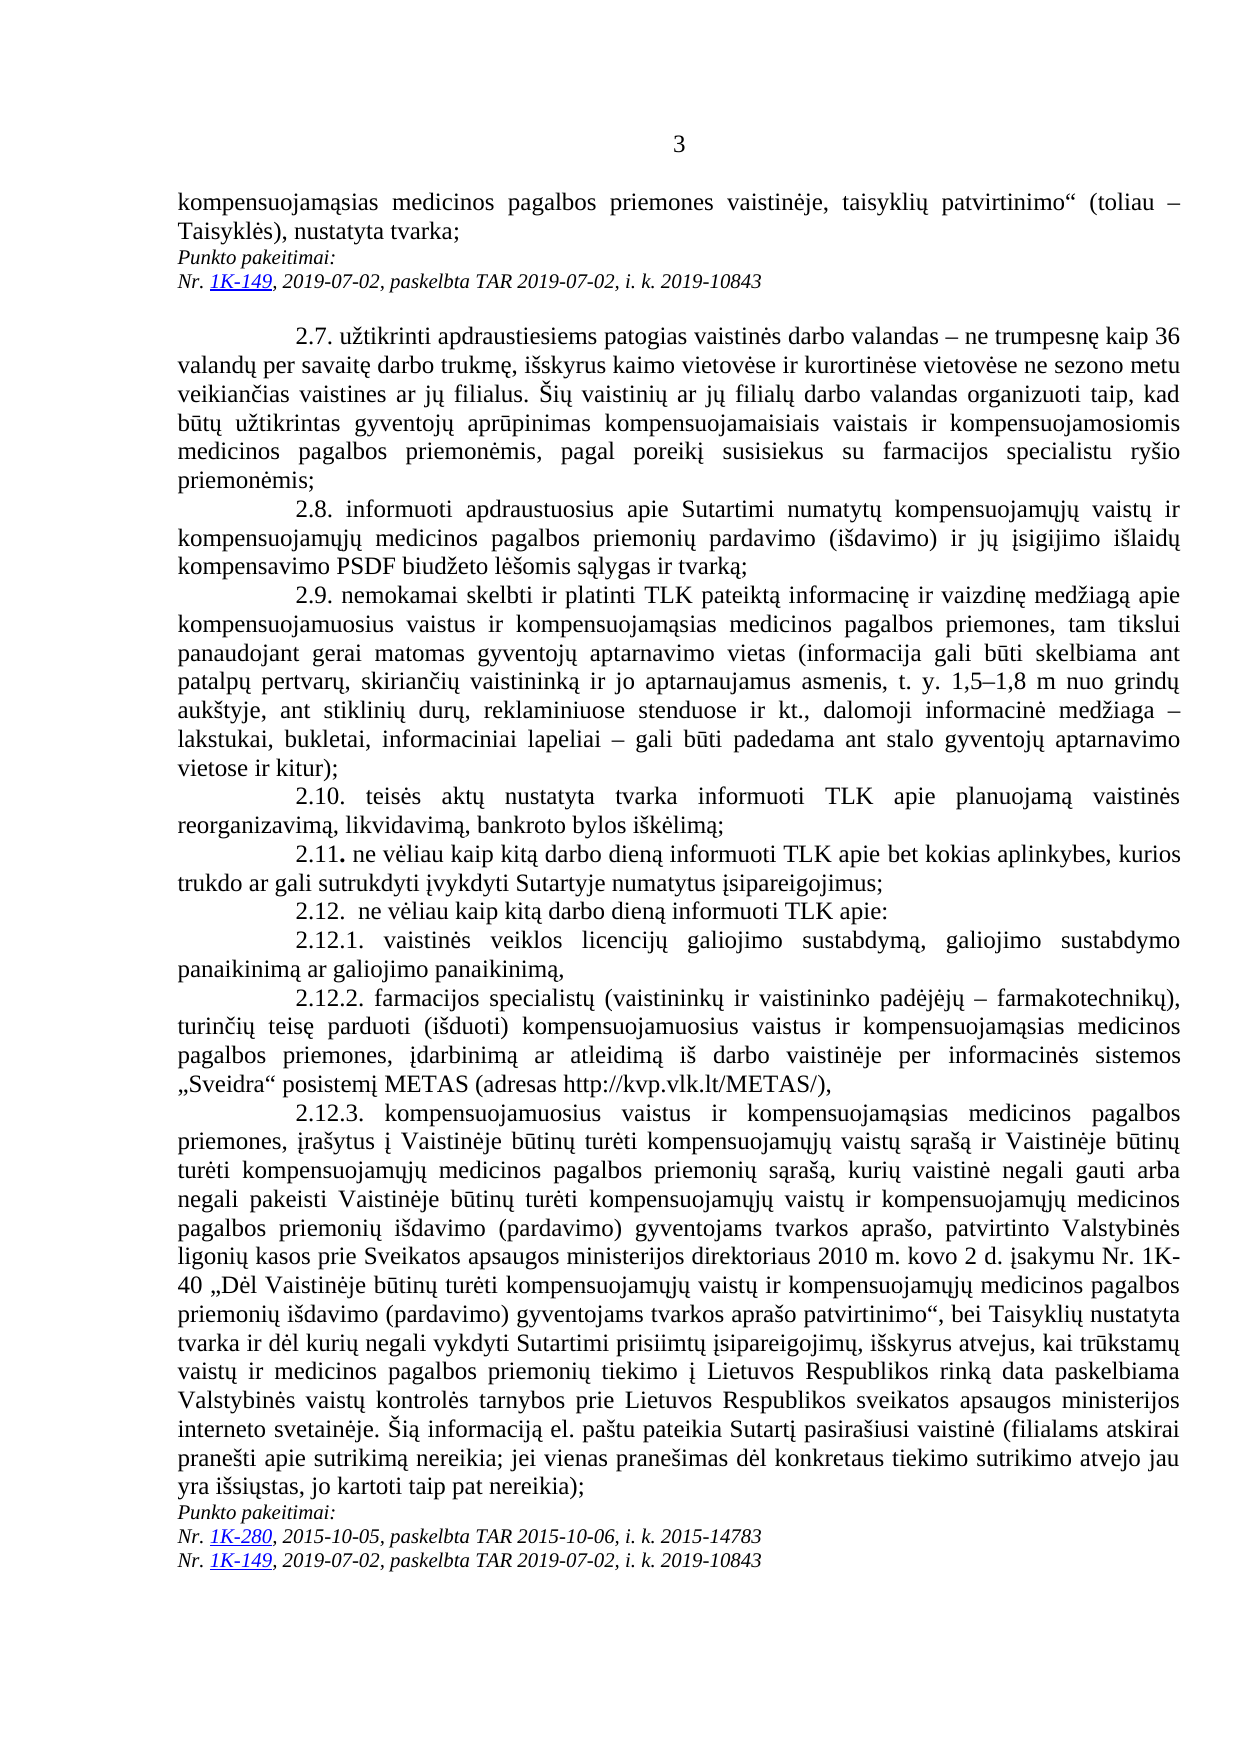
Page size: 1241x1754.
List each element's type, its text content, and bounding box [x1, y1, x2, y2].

text 2.12.3. kompensuojamuosius vaistus ir kompensuojamąsias medicinos pagalbos priemones, įrašytus į Vaistinėje būtinų turėti kompensuojamųjų vaistų sąrašą ir Vaistinėje būtinų turėti kompensuojamųjų medicinos pagalbos priemonių sąrašą, kurių vaistinė negali gauti arba negali pakeisti Vaistinėje būtinų turėti kompensuojamųjų vaistų ir kompensuojamųjų medicinos pagalbos priemonių išdavimo (pardavimo) gyventojams tvarkos aprašo, patvirtinto Valstybinės ligonių kasos prie Sveikatos apsaugos ministerijos direktoriaus 2010 m. kovo 2 d. įsakymu Nr. 1K-40 „Dėl Vaistinėje būtinų turėti kompensuojamųjų vaistų ir kompensuojamųjų medicinos pagalbos priemonių išdavimo (pardavimo) gyventojams tvarkos aprašo patvirtinimo“, bei Taisyklių nustatyta tvarka ir dėl kurių negali vykdyti Sutartimi prisiimtų įsipareigojimų, išskyrus atvejus, kai trūkstamų vaistų ir medicinos pagalbos priemonių tiekimo į Lietuvos Respublikos rinką data paskelbiama Valstybinės vaistų kontrolės tarnybos prie Lietuvos Respublikos sveikatos apsaugos ministerijos interneto svetainėje. Šią informaciją el. paštu pateikia Sutartį pasirašiusi vaistinė (filialams atskirai pranešti apie sutrikimą nereikia; jei vienas pranešimas dėl konkretaus tiekimo sutrikimo atvejo jau yra išsiųstas, jo kartoti taip pat nereikia); [177, 1098, 1181, 1500]
text 2.11. ne vėliau kaip kitą darbo dieną informuoti TLK apie bet kokias aplinkybes, kurios trukdo ar gali sutrukdyti įvykdyti Sutartyje numatytus įsipareigojimus; [177, 839, 1181, 896]
text 2.12.1. vaistinės veiklos licencijų galiojimo sustabdymą, galiojimo sustabdymo panaikinimą ar galiojimo panaikinimą, [177, 925, 1181, 983]
text 2.12.2. farmacijos specialistų (vaistininkų ir vaistininko padėjėjų – farmakotechnikų), turinčių teisę parduoti (išduoti) kompensuojamuosius vaistus ir kompensuojamąsias medicinos pagalbos priemones, įdarbinimą ar atleidimą iš darbo vaistinėje per informacinės sistemos „Sveidra“ posistemį METAS (adresas http://kvp.vlk.lt/METAS/), [177, 983, 1181, 1098]
text Nr. 1K-149, 2019-07-02, paskelbta TAR 2019-07-02, i. k. 2019-10843 [177, 269, 1181, 293]
text Nr. 1K-280, 2015-10-05, paskelbta TAR 2015-10-06, i. k. 2015-14783 [177, 1524, 1181, 1548]
text Punkto pakeitimai: [177, 244, 1181, 269]
text kompensuojamąsias medicinos pagalbos priemones vaistinėje, taisyklių patvirtinimo“ (toliau – Taisyklės), nustatyta tvarka; [177, 187, 1181, 244]
text 2.7. užtikrinti apdraustiesiems patogias vaistinės darbo valandas – ne trumpesnę kaip 36 valandų per savaitę darbo trukmę, išskyrus kaimo vietovėse ir kurortinėse vietovėse ne sezono metu veikiančias vaistines ar jų filialus. Šių vaistinių ar jų filialų darbo valandas organizuoti taip, kad būtų užtikrintas gyventojų aprūpinimas kompensuojamaisiais vaistais ir kompensuojamosiomis medicinos pagalbos priemonėmis, pagal poreikį susisiekus su farmacijos specialistu ryšio priemonėmis; [177, 321, 1181, 494]
text 2.8. informuoti apdraustuosius apie Sutartimi numatytų kompensuojamųjų vaistų ir kompensuojamųjų medicinos pagalbos priemonių pardavimo (išdavimo) ir jų įsigijimo išlaidų kompensavimo PSDF biudžeto lėšomis sąlygas ir tvarką; [177, 494, 1181, 580]
text 2.10. teisės aktų nustatyta tvarka informuoti TLK apie planuojamą vaistinės reorganizavimą, likvidavimą, bankroto bylos iškėlimą; [177, 781, 1181, 839]
text Nr. 1K-149, 2019-07-02, paskelbta TAR 2019-07-02, i. k. 2019-10843 [177, 1548, 1181, 1572]
text 2.12. ne vėliau kaip kitą darbo dieną informuoti TLK apie: [295, 896, 1181, 925]
text Punkto pakeitimai: [177, 1500, 1181, 1524]
text 2.9. nemokamai skelbti ir platinti TLK pateiktą informacinę ir vaizdinę medžiagą apie kompensuojamuosius vaistus ir kompensuojamąsias medicinos pagalbos priemones, tam tikslui panaudojant gerai matomas gyventojų aptarnavimo vietas (informacija gali būti skelbiama ant patalpų pertvarų, skiriančių vaistininką ir jo aptarnaujamus asmenis, t. y. 1,5–1,8 m nuo grindų aukštyje, ant stiklinių durų, reklaminiuose stenduose ir kt., dalomoji informacinė medžiaga – lakstukai, bukletai, informaciniai lapeliai – gali būti padedama ant stalo gyventojų aptarnavimo vietose ir kitur); [177, 580, 1181, 781]
